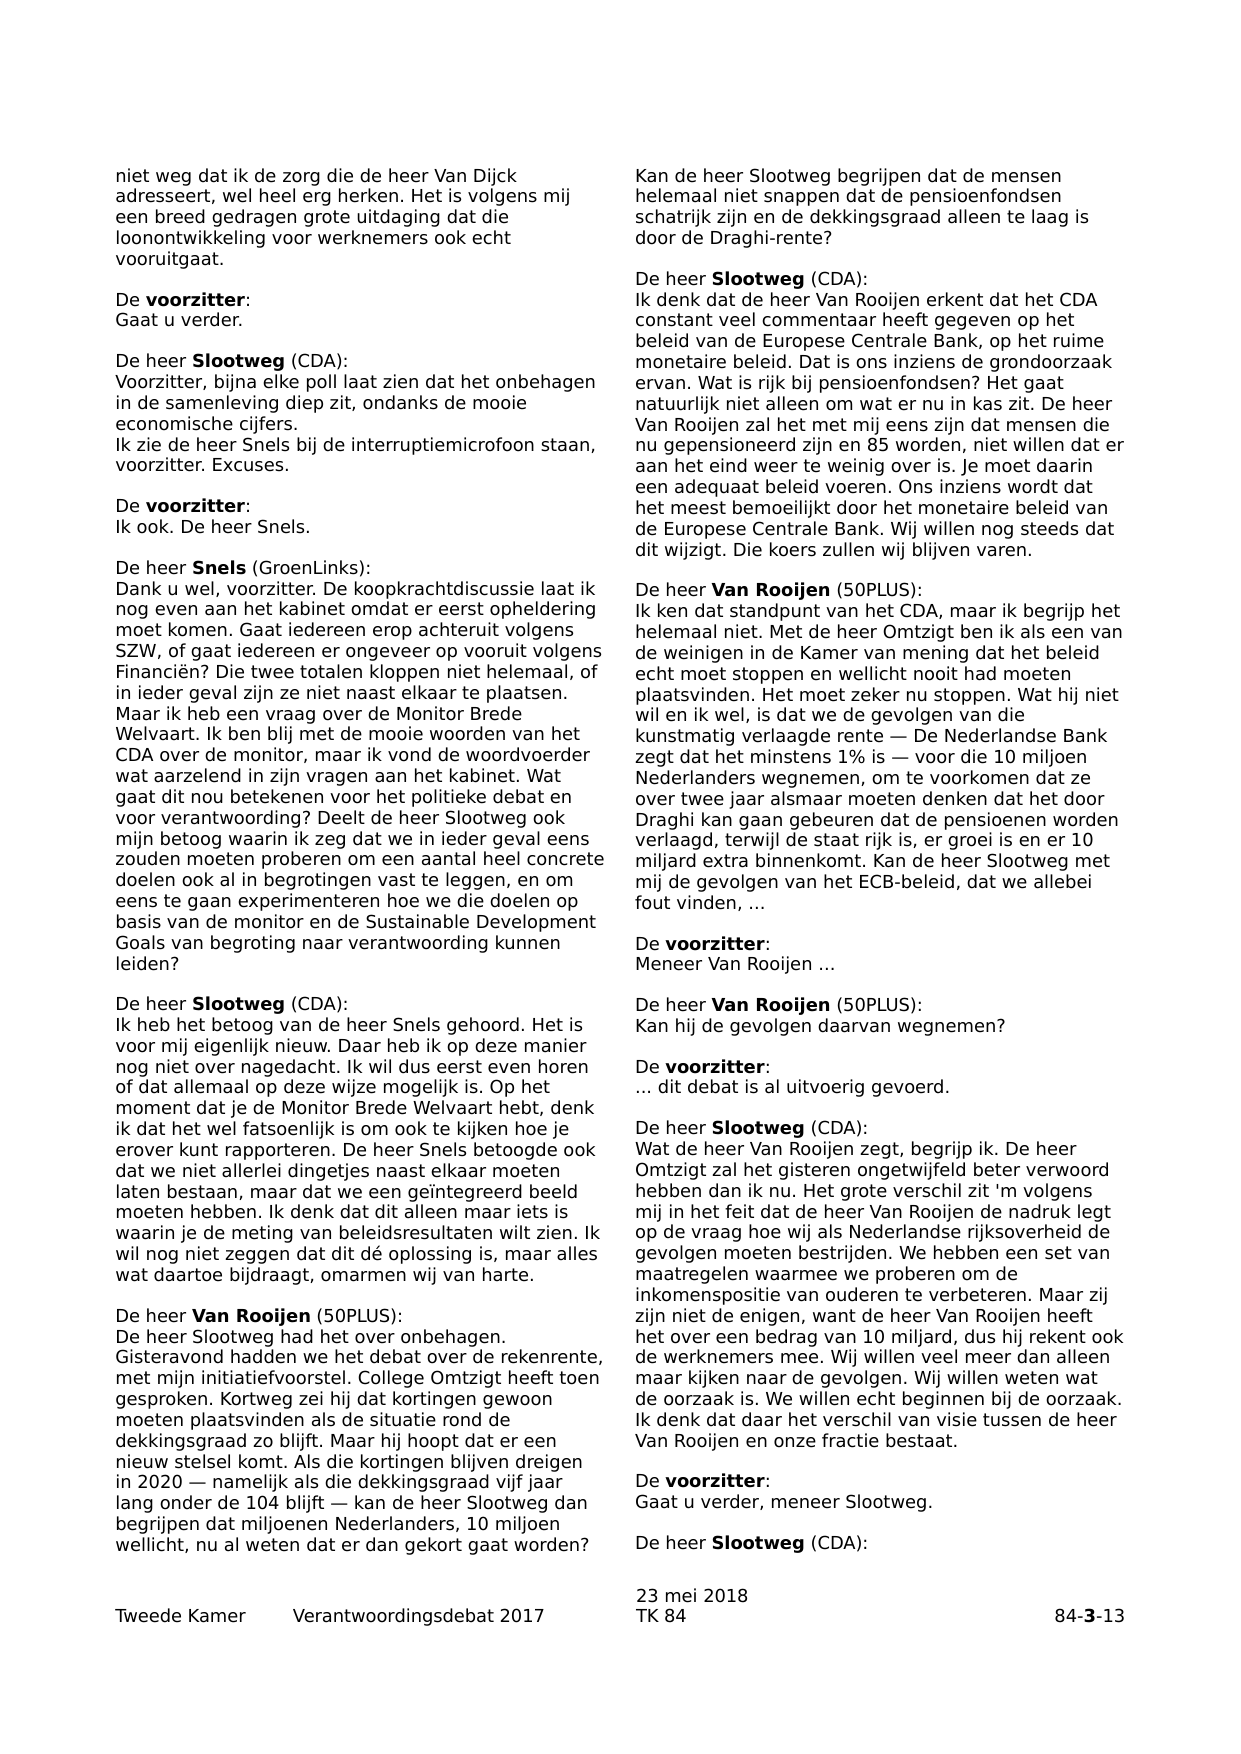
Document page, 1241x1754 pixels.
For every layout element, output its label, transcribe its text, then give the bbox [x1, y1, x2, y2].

text Voorzitter, bijna elke poll laat zien dat het onbehagen in de samenleving diep zit, ondanks de mooie economische cijfers. [115, 372, 605, 434]
text Kan hij de gevolgen daarvan wegnemen? [635, 1016, 1125, 1037]
text Ik ook. De heer Snels. [115, 517, 605, 537]
text Dank u wel, voorzitter. De koopkrachtdiscussie laat ik nog even aan het kabinet omdat er eerst opheldering moet komen. Gaat iedereen erop achteruit volgens SZW, of gaat iedereen er ongeveer op vooruit volgens Financiën? Die twee totalen kloppen niet helemaal, of in ieder geval zijn ze niet naast elkaar te plaatsen. [115, 578, 605, 703]
text De heer Van Rooijen (50PLUS): [115, 1306, 605, 1326]
text De heer Van Rooijen (50PLUS): [635, 580, 1125, 601]
text De voorzitter: [635, 933, 1125, 954]
text De heer Van Rooijen (50PLUS): [635, 995, 1125, 1016]
text De voorzitter: [635, 1471, 1125, 1492]
text De heer Slootweg (CDA): [635, 1118, 1125, 1139]
text Ik zie de heer Snels bij de interruptiemicrofoon staan, voorzitter. Excuses. [115, 434, 605, 476]
text Gaat u verder, meneer Slootweg. [635, 1492, 1125, 1513]
text De heer Slootweg (CDA): [635, 269, 1125, 289]
text Wat de heer Van Rooijen zegt, begrijp ik. De heer Omtzigt zal het gisteren ongetwijfeld beter verwoord hebben dan ik nu. Het grote verschil zit 'm volgens mij in het feit dat de heer Van Rooijen de nadruk legt op de vraag hoe wij als Nederlandse rijksoverheid de gevolgen moeten bestrijden. We hebben een set van maatregelen waarmee we proberen om de inkomenspositie van ouderen te verbeteren. Maar zij zijn niet de enigen, want de heer Van Rooijen heeft het over een bedrag van 10 miljard, dus hij rekent ook de werknemers mee. Wij willen veel meer dan alleen maar kijken naar de gevolgen. Wij willen weten wat de oorzaak is. We willen echt beginnen bij de oorzaak. Ik denk dat daar het verschil van visie tussen de heer Van Rooijen en onze fractie bestaat. [635, 1139, 1125, 1451]
text niet weg dat ik de zorg die de heer Van Dijck adresseert, wel heel erg herken. Het is volgens mij een breed gedragen grote uitdaging dat die loonontwikkeling voor werknemers ook echt vooruitgaat. [115, 165, 605, 269]
text De heer Slootweg (CDA): [115, 994, 605, 1015]
text De heer Slootweg had het over onbehagen. Gisteravond hadden we het debat over de rekenrente, met mijn initiatiefvoorstel. College Omtzigt heeft toen gesproken. Kortweg zei hij dat kortingen gewoon moeten plaatsvinden als de situatie rond de dekkingsgraad zo blijft. Maar hij hoopt dat er een nieuw stelsel komt. Als die kortingen blijven dreigen in 2020 — namelijk als die dekkingsgraad vijf jaar lang onder de 104 blijft — kan de heer Slootweg dan begrijpen dat miljoenen Nederlanders, 10 miljoen wellicht, nu al weten dat er dan gekort gaat worden? [115, 1326, 605, 1556]
text Ik heb het betoog van de heer Snels gehoord. Het is voor mij eigenlijk nieuw. Daar heb ik op deze manier nog niet over nagedacht. Ik wil dus eerst even horen of dat allemaal op deze wijze mogelijk is. Op het moment dat je de Monitor Brede Welvaart hebt, denk ik dat het wel fatsoenlijk is om ook te kijken hoe je erover kunt rapporteren. De heer Snels betoogde ook dat we niet allerlei dingetjes naast elkaar moeten laten bestaan, maar dat we een geïntegreerd beeld moeten hebben. Ik denk dat dit alleen maar iets is waarin je de meting van beleidsresultaten wilt zien. Ik wil nog niet zeggen dat dit dé oplossing is, maar alles wat daartoe bijdraagt, omarmen wij van harte. [115, 1015, 605, 1286]
text Meneer Van Rooijen ... [635, 954, 1125, 975]
text Kan de heer Slootweg begrijpen dat de mensen helemaal niet snappen dat de pensioenfondsen schatrijk zijn en de dekkingsgraad alleen te laag is door de Draghi-rente? [635, 165, 1125, 249]
text Ik ken dat standpunt van het CDA, maar ik begrijp het helemaal niet. Met de heer Omtzigt ben ik als een van de weinigen in de Kamer van mening dat het beleid echt moet stoppen en wellicht nooit had moeten plaatsvinden. Het moet zeker nu stoppen. Wat hij niet wil en ik wel, is dat we de gevolgen van die kunstmatig verlaagde rente — De Nederlandse Bank zegt dat het minstens 1% is — voor die 10 miljoen Nederlanders wegnemen, om te voorkomen dat ze over twee jaar alsmaar moeten denken dat het door Draghi kan gaan gebeuren dat de pensioenen worden verlaagd, terwijl de staat rijk is, er groei is en er 10 miljard extra binnenkomt. Kan de heer Slootweg met mij de gevolgen van het ECB-beleid, dat we allebei fout vinden, ... [635, 601, 1125, 913]
text Gaat u verder. [115, 310, 605, 331]
text De voorzitter: [635, 1057, 1125, 1077]
text De heer Snels (GroenLinks): [115, 557, 605, 578]
text De voorzitter: [115, 496, 605, 517]
text De heer Slootweg (CDA): [115, 351, 605, 372]
text Maar ik heb een vraag over de Monitor Brede Welvaart. Ik ben blij met de mooie woorden van het CDA over de monitor, maar ik vond de woordvoerder wat aarzelend in zijn vragen aan het kabinet. Wat gaat dit nou betekenen voor het politieke debat en voor verantwoording? Deelt de heer Slootweg ook mijn betoog waarin ik zeg dat we in ieder geval eens zouden moeten proberen om een aantal heel concrete doelen ook al in begrotingen vast te leggen, en om eens te gaan experimenteren hoe we die doelen op basis van de monitor en de Sustainable Development Goals van begroting naar verantwoording kunnen leiden? [115, 703, 605, 974]
text De heer Slootweg (CDA): [635, 1533, 1125, 1554]
text Ik denk dat de heer Van Rooijen erkent dat het CDA constant veel commentaar heeft gegeven op het beleid van de Europese Centrale Bank, op het ruime monetaire beleid. Dat is ons inziens de grondoorzaak ervan. Wat is rijk bij pensioenfondsen? Het gaat natuurlijk niet alleen om wat er nu in kas zit. De heer Van Rooijen zal het met mij eens zijn dat mensen die nu gepensioneerd zijn en 85 worden, niet willen dat er aan het eind weer te weinig over is. Je moet daarin een adequaat beleid voeren. Ons inziens wordt dat het meest bemoeilijkt door het monetaire beleid van de Europese Centrale Bank. Wij willen nog steeds dat dit wijzigt. Die koers zullen wij blijven varen. [635, 289, 1125, 560]
text De voorzitter: [115, 289, 605, 310]
text ... dit debat is al uitvoerig gevoerd. [635, 1077, 1125, 1098]
